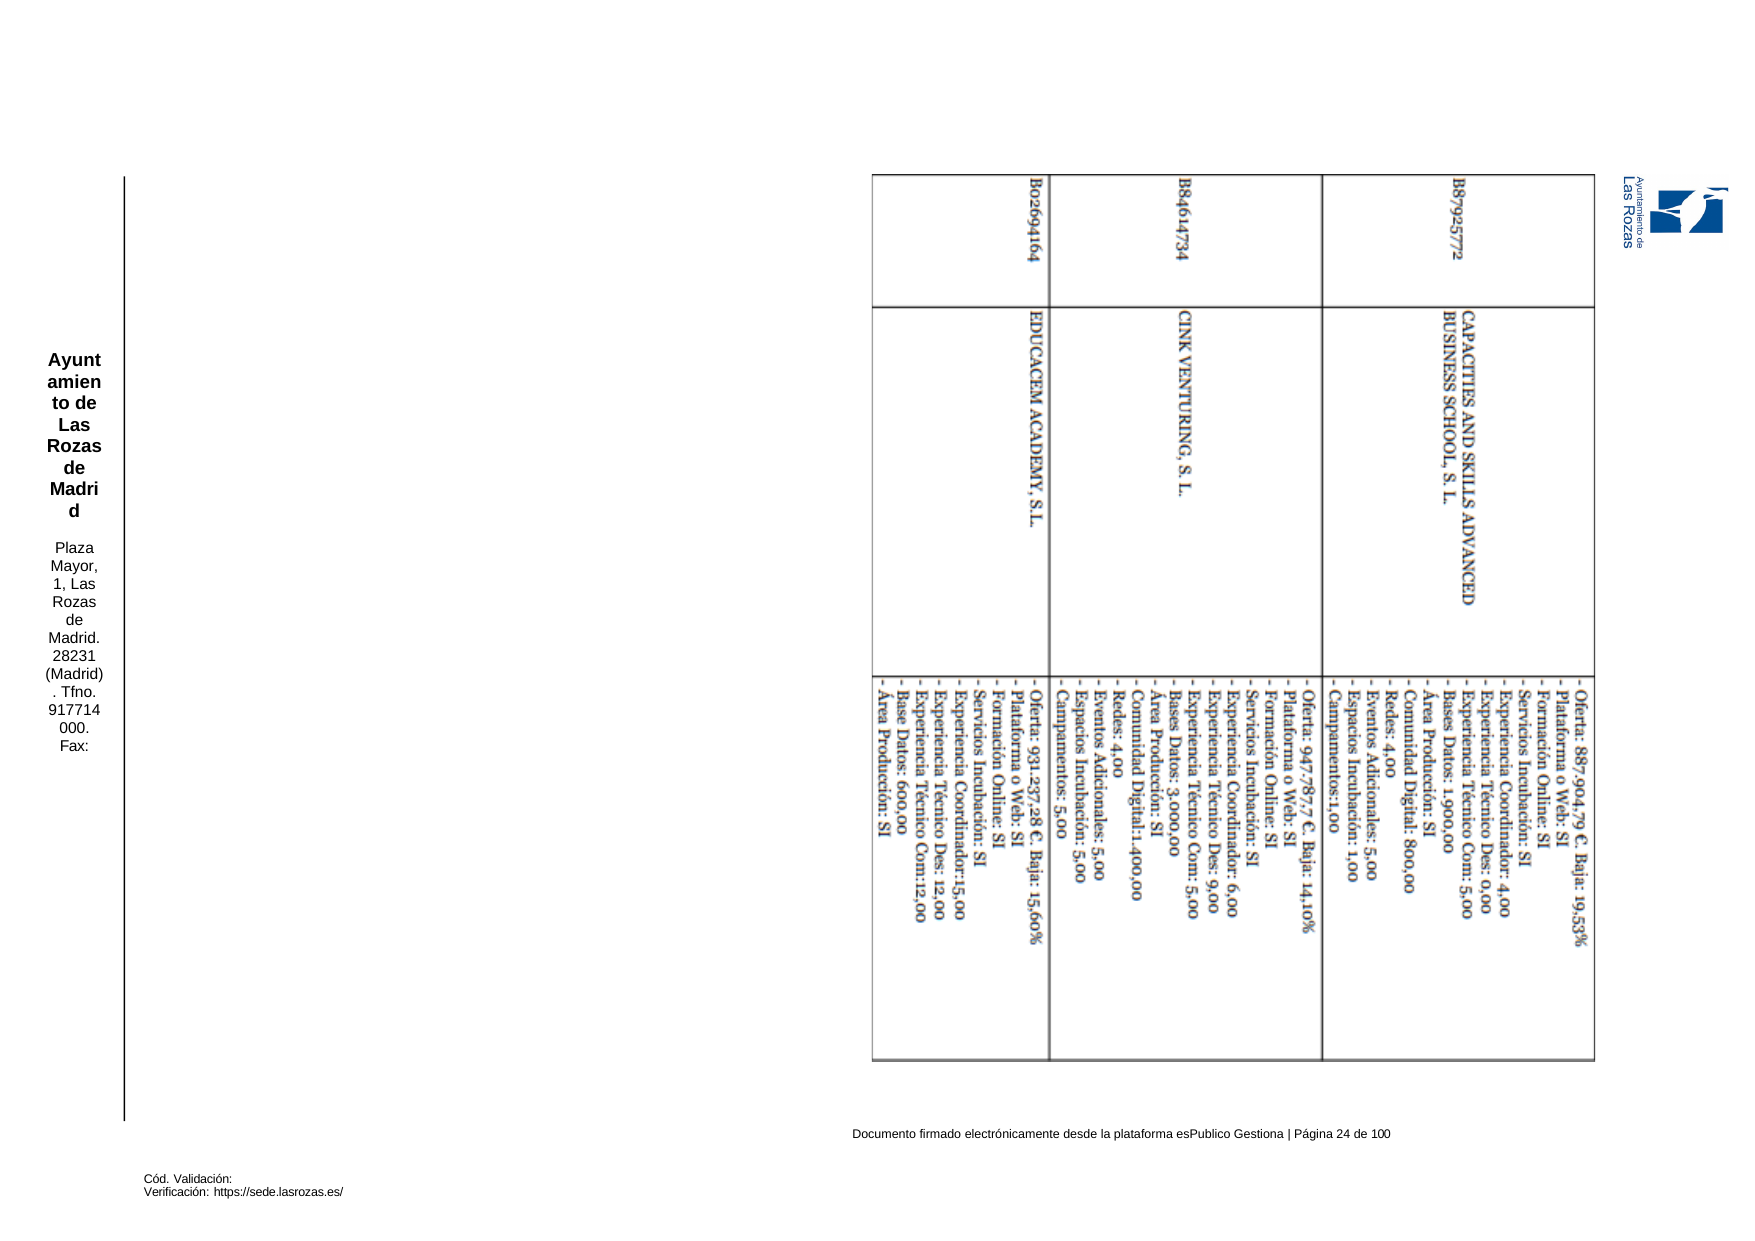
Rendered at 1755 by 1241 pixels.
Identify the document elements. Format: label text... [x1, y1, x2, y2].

text Plaza Mayor, 1, Las Rozas de Madrid. 28231 (Madrid). Tfno. 917714000. Fax: [44, 538, 104, 755]
text Cód. Validación: [144, 1173, 684, 1186]
text Ayuntamiento de Las Rozas de Madrid [44, 349, 104, 521]
text Verificación: https://sede.lasrozas.es/ [144, 1186, 684, 1199]
text Documento firmado electrónicamente desde la plataforma esPublico Gestiona | Página 24 de 100 [852, 1127, 1739, 1141]
